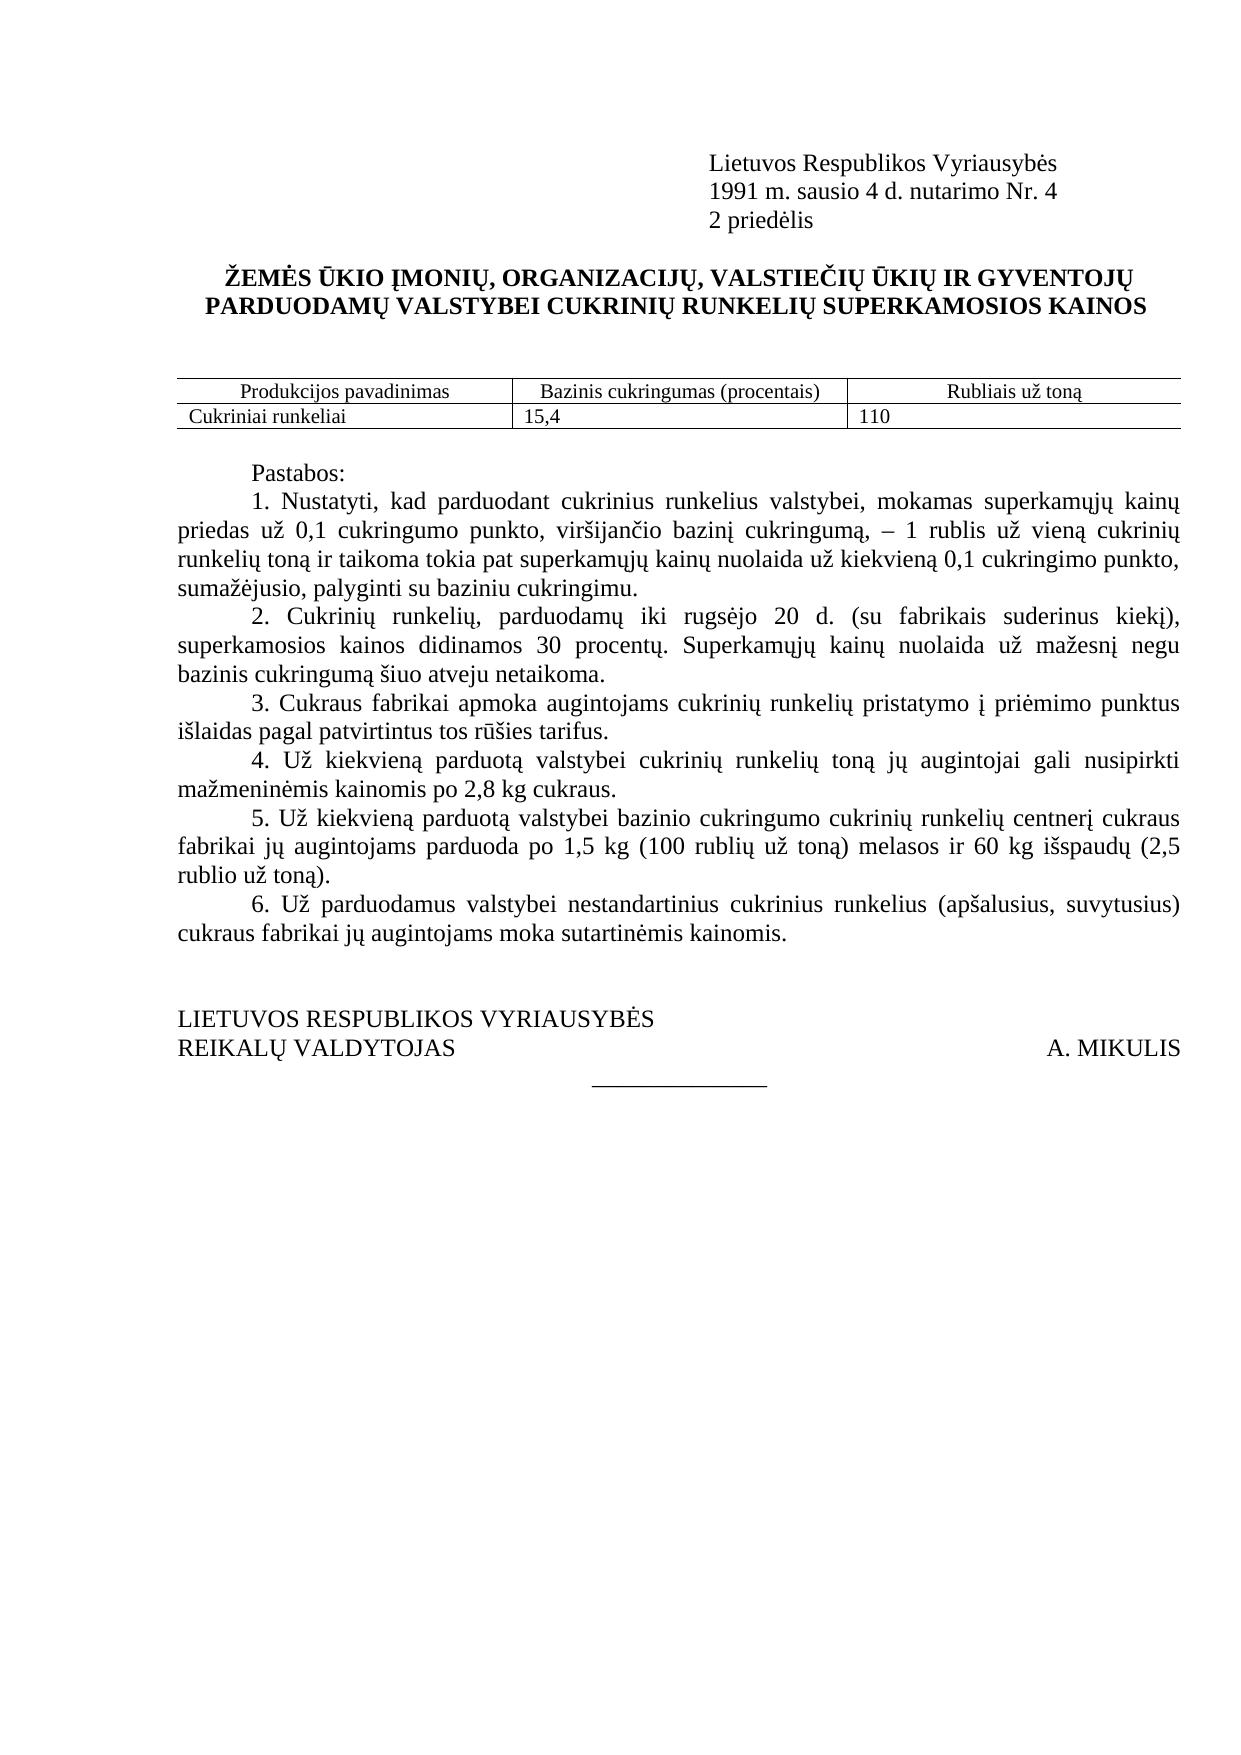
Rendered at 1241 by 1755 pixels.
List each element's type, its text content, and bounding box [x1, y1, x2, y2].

text Lietuvos Respublikos Vyriausybės [177, 148, 1181, 176]
text Žemės ūkio įmonių, organizacijų, valstiečių ūkių ir gyventojų parduodamų valstybei cukrinių runkelių superkamosios kainos [177, 263, 1181, 320]
table_header Produkcijos pavadinimas [177, 379, 512, 403]
text 6. Už parduodamus valstybei nestandartinius cukrinius runkelius (apšalusius, suvytusius) cukraus fabrikai jų augintojams moka sutartinėmis kainomis. [177, 889, 1181, 946]
table_header Bazinis cukringumas (procentais) [513, 379, 847, 403]
text 1991 m. sausio 4 d. nutarimo Nr. 4 [177, 176, 1181, 205]
table_cell Cukriniai runkeliai [177, 404, 512, 428]
text LIETUVOS RESPUBLIKOS VYRIAUSYBĖS [177, 1004, 1181, 1033]
table_header Rubliais už toną [848, 379, 1181, 403]
text ______________ [177, 1061, 1181, 1090]
text 1. Nustatyti, kad parduodant cukrinius runkelius valstybei, mokamas superkamųjų kainų priedas už 0,1 cukringumo punkto, viršijančio bazinį cukringumą, – 1 rublis už vieną cukrinių runkelių toną ir taikoma tokia pat superkamųjų kainų nuolaida už kiekvieną 0,1 cukringimo punkto, sumažėjusio, palyginti su baziniu cukringimu. [177, 486, 1181, 601]
text 4. Už kiekvieną parduotą valstybei cukrinių runkelių toną jų augintojai gali nusipirkti mažmeninėmis kainomis po 2,8 kg cukraus. [177, 745, 1181, 803]
table_cell 15,4 [513, 404, 847, 428]
text REIKALŲ VALDYTOJAS A. MIKULIS [177, 1033, 1181, 1061]
text Pastabos: [177, 458, 1181, 486]
table_cell 110 [848, 404, 1181, 428]
text 2. Cukrinių runkelių, parduodamų iki rugsėjo 20 d. (su fabrikais suderinus kiekį), superkamosios kainos didinamos 30 procentų. Superkamųjų kainų nuolaida už mažesnį negu bazinis cukringumą šiuo atveju netaikoma. [177, 601, 1181, 688]
text 5. Už kiekvieną parduotą valstybei bazinio cukringumo cukrinių runkelių centnerį cukraus fabrikai jų augintojams parduoda po 1,5 kg (100 rublių už toną) melasos ir 60 kg išspaudų (2,5 rublio už toną). [177, 803, 1181, 889]
text 2 priedėlis [177, 205, 1181, 234]
text 3. Cukraus fabrikai apmoka augintojams cukrinių runkelių pristatymo į priėmimo punktus išlaidas pagal patvirtintus tos rūšies tarifus. [177, 688, 1181, 745]
